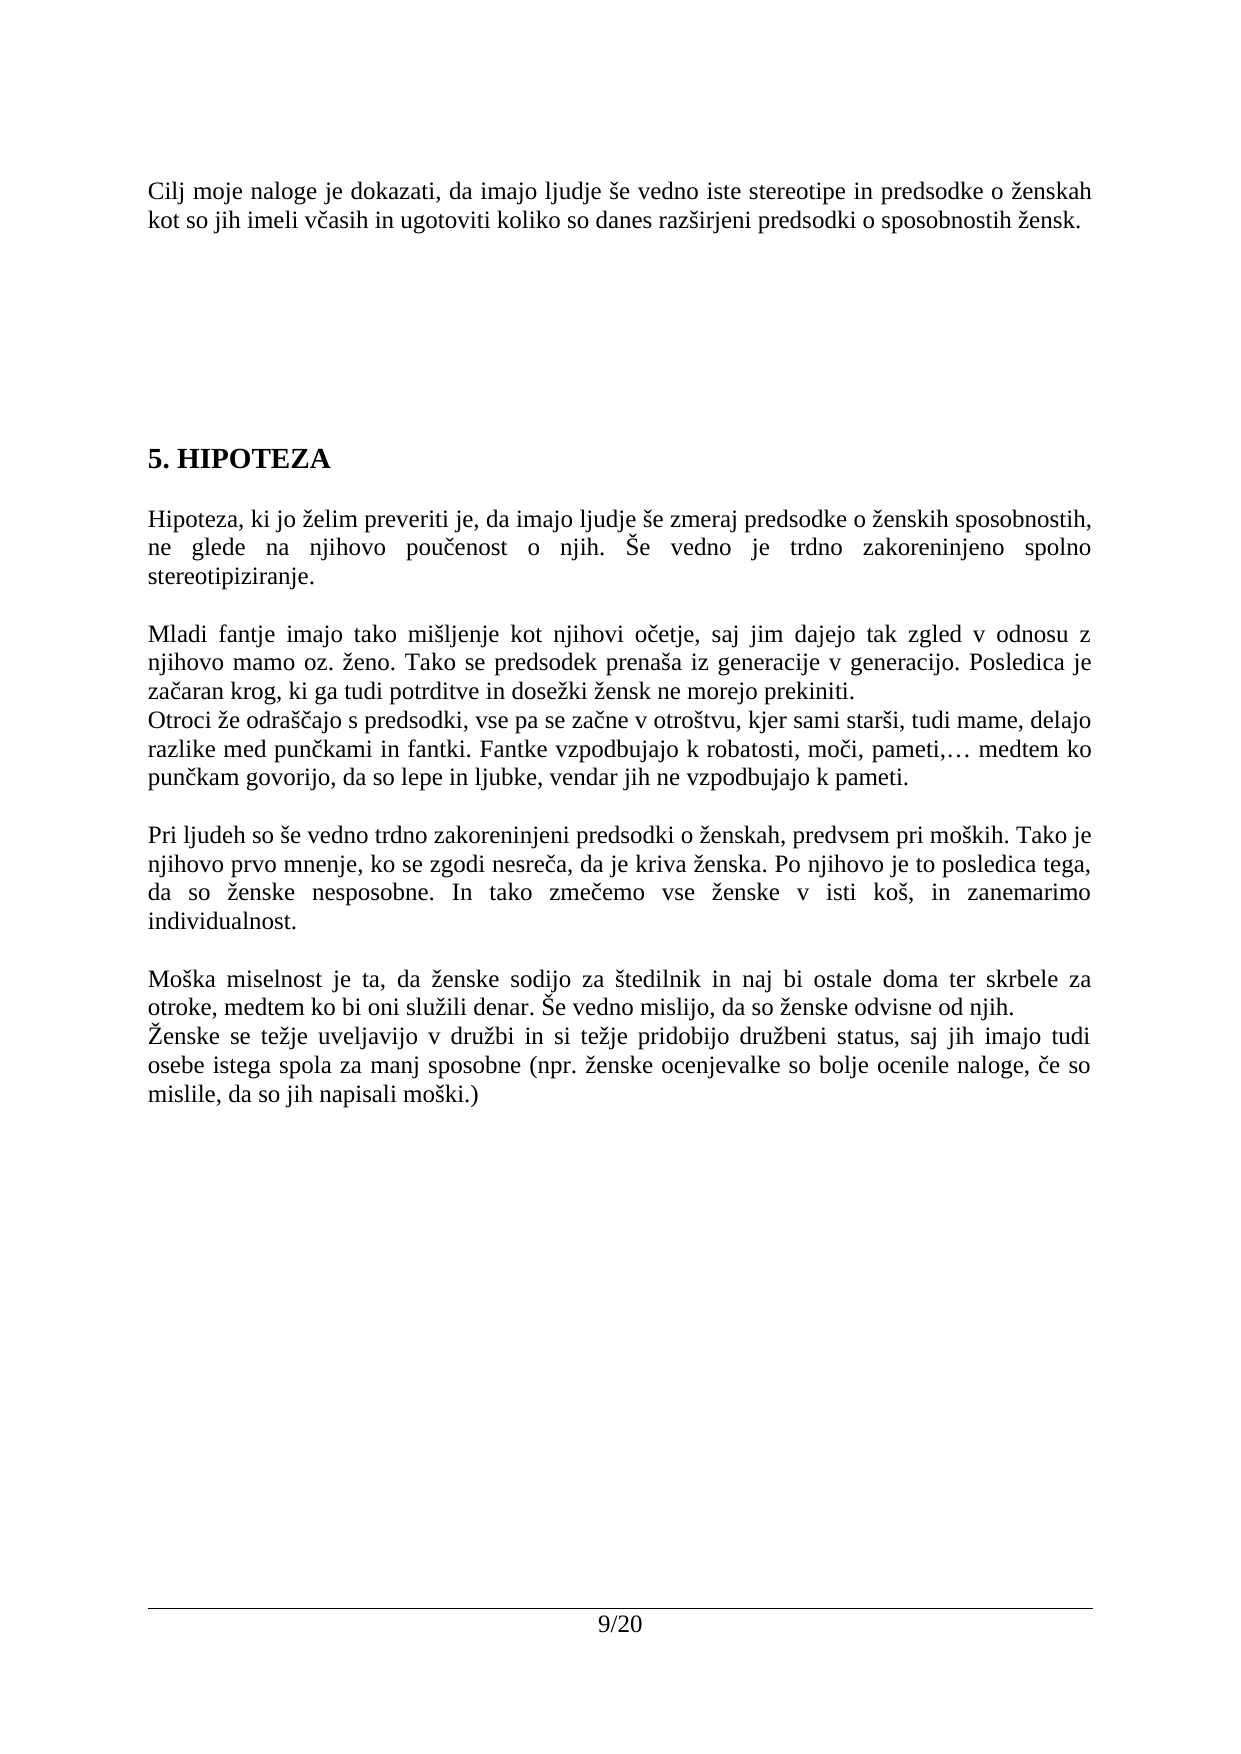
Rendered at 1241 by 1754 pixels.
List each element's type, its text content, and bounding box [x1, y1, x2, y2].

text Moška miselnost je ta, da ženske sodijo za štedilnik in naj bi ostale doma ter skrbele za otroke, medtem ko bi oni služili denar. Še vedno mislijo, da so ženske odvisne od njih. [148, 964, 1093, 1021]
text Pri ljudeh so še vedno trdno zakoreninjeni predsodki o ženskah, predvsem pri moških. Tako je njihovo prvo mnenje, ko se zgodi nesreča, da je kriva ženska. Po njihovo je to posledica tega, da so ženske nesposobne. In tako zmečemo vse ženske v isti koš, in zanemarimo individualnost. [148, 820, 1093, 935]
text Cilj moje naloge je dokazati, da imajo ljudje še vedno iste stereotipe in predsodke o ženskah kot so jih imeli včasih in ugotoviti koliko so danes razširjeni predsodki o sposobnostih žensk. [148, 176, 1093, 234]
subtitle 5. HIPOTEZA [148, 441, 1093, 475]
text Mladi fantje imajo tako mišljenje kot njihovi očetje, saj jim dajejo tak zgled v odnosu z njihovo mamo oz. ženo. Tako se predsodek prenaša iz generacije v generacijo. Posledica je začaran krog, ki ga tudi potrditve in dosežki žensk ne morejo prekiniti. [148, 619, 1093, 705]
text Hipoteza, ki jo želim preveriti je, da imajo ljudje še zmeraj predsodke o ženskih sposobnostih, ne glede na njihovo poučenost o njih. Še vedno je trdno zakoreninjeno spolno stereotipiziranje. [148, 504, 1093, 590]
text Ženske se težje uveljavijo v družbi in si težje pridobijo družbeni status, saj jih imajo tudi osebe istega spola za manj sposobne (npr. ženske ocenjevalke so bolje ocenile naloge, če so mislile, da so jih napisali moški.) [148, 1021, 1093, 1107]
text Otroci že odraščajo s predsodki, vse pa se začne v otroštvu, kjer sami starši, tudi mame, delajo razlike med punčkami in fantki. Fantke vzpodbujajo k robatosti, moči, pameti,… medtem ko punčkam govorijo, da so lepe in ljubke, vendar jih ne vzpodbujajo k pameti. [148, 705, 1093, 791]
